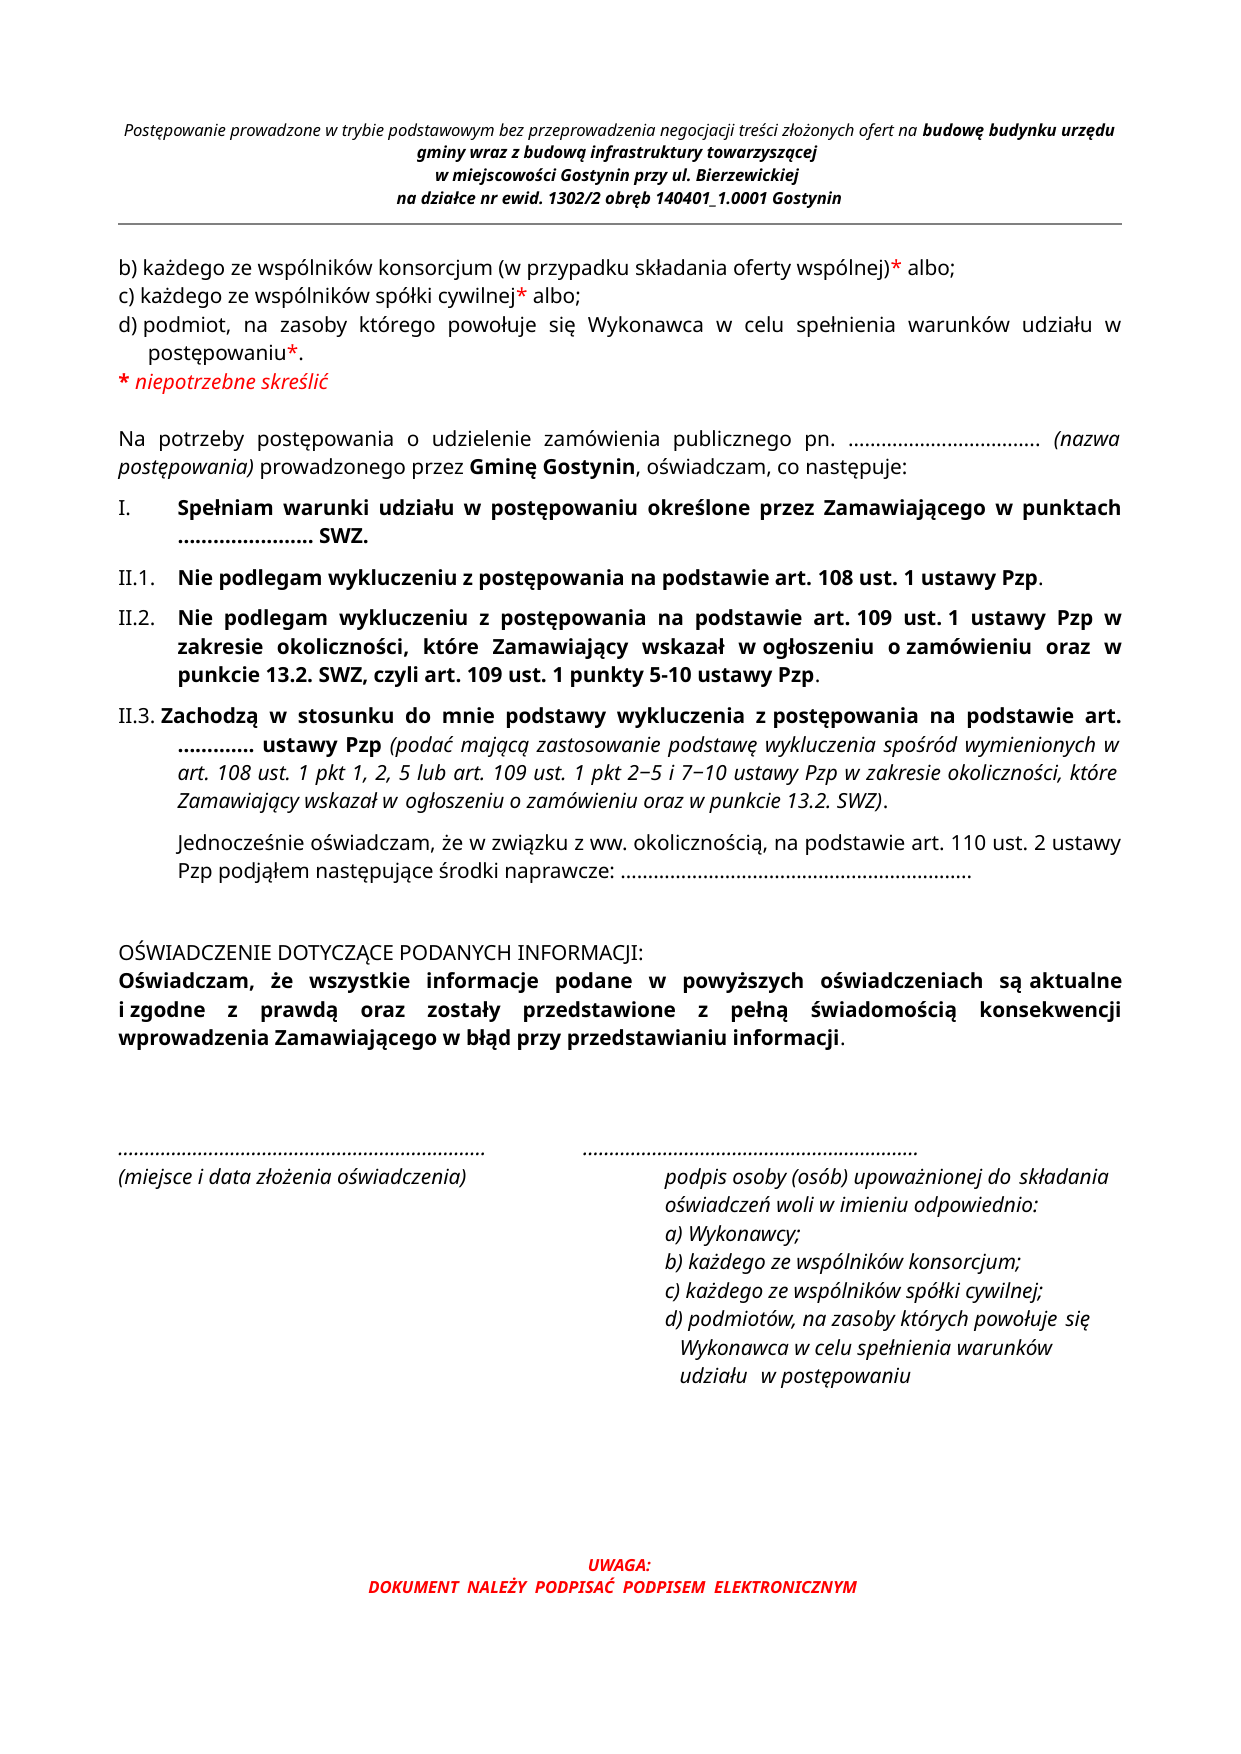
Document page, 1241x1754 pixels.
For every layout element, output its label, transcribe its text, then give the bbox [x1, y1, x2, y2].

text c) każdego ze wspólników spółki cywilnej; [664, 1276, 1122, 1304]
text a) Wykonawcy; [664, 1219, 1122, 1247]
text c) każdego ze wspólników spółki cywilnej* albo; [118, 282, 1122, 310]
text d) podmiot, na zasoby którego powołuje się Wykonawca w celu spełnienia warunków udziału w postępowaniu*. [118, 310, 1122, 367]
text Oświadczam, że wszystkie informacje podane w powyższych oświadczeniach są aktualne i zgodne z prawdą oraz zostały przedstawione z pełną świadomością konsekwencji wprowadzenia Zamawiającego w błąd przy przedstawianiu informacji. [118, 966, 1122, 1052]
text (miejsce i data złożenia oświadczenia) podpis osoby (osób) upoważnionej do składania oświadczeń woli w imieniu odpowiednio: [118, 1162, 1122, 1219]
text UWAGA: [118, 1553, 1122, 1576]
text I. Spełniam warunki udziału w postępowaniu określone przez Zamawiającego w punktach ………..…..….... SWZ. [118, 493, 1122, 550]
text …………………………………………………………… ……………………………………………………… [118, 1133, 1122, 1162]
text II.1. Nie podlegam wykluczeniu z postępowania na podstawie art. 108 ust. 1 ustawy Pzp. [118, 563, 1122, 591]
text Na potrzeby postępowania o udzielenie zamówienia publicznego pn. …………………………….. (nazwa postępowania) prowadzonego przez Gminę Gostynin, oświadczam, co następuje: [118, 424, 1122, 481]
text d) podmiotów, na zasoby których powołuje się Wykonawca w celu spełnienia warunków udziału w postępowaniu [664, 1304, 1122, 1389]
text b) każdego ze wspólników konsorcjum; [664, 1247, 1122, 1276]
text II.2. Nie podlegam wykluczeniu z postępowania na podstawie art. 109 ust. 1 ustawy Pzp w zakresie okoliczności, które Zamawiający wskazał w ogłoszeniu o zamówieniu oraz w punkcie 13.2. SWZ, czyli art. 109 ust. 1 punkty 5-10 ustawy Pzp. [118, 603, 1122, 689]
text OŚWIADCZENIE DOTYCZĄCE PODANYCH INFORMACJI: [118, 938, 1122, 966]
text * niepotrzebne skreślić [118, 367, 1122, 395]
text DOKUMENT NALEŻY PODPISAĆ PODPISEM ELEKTRONICZNYM [118, 1576, 1122, 1599]
text Jednocześnie oświadczam, że w związku z ww. okolicznością, na podstawie art. 110 ust. 2 ustawy Pzp podjąłem następujące środki naprawcze: ……………………………………………..……….. [177, 828, 1122, 884]
text II.3. Zachodzą w stosunku do mnie podstawy wykluczenia z postępowania na podstawie art. …………. ustawy Pzp (podać mającą zastosowanie podstawę wykluczenia spośród wymienionych w art. 108 ust. 1 pkt 1, 2, 5 lub art. 109 ust. 1 pkt 2‒5 i 7‒10 ustawy Pzp w zakresie okoliczności, które Zamawiający wskazał w ogłoszeniu o zamówieniu oraz w punkcie 13.2. SWZ). [118, 701, 1122, 815]
text b) każdego ze wspólników konsorcjum (w przypadku składania oferty wspólnej)* albo; [118, 253, 1122, 282]
